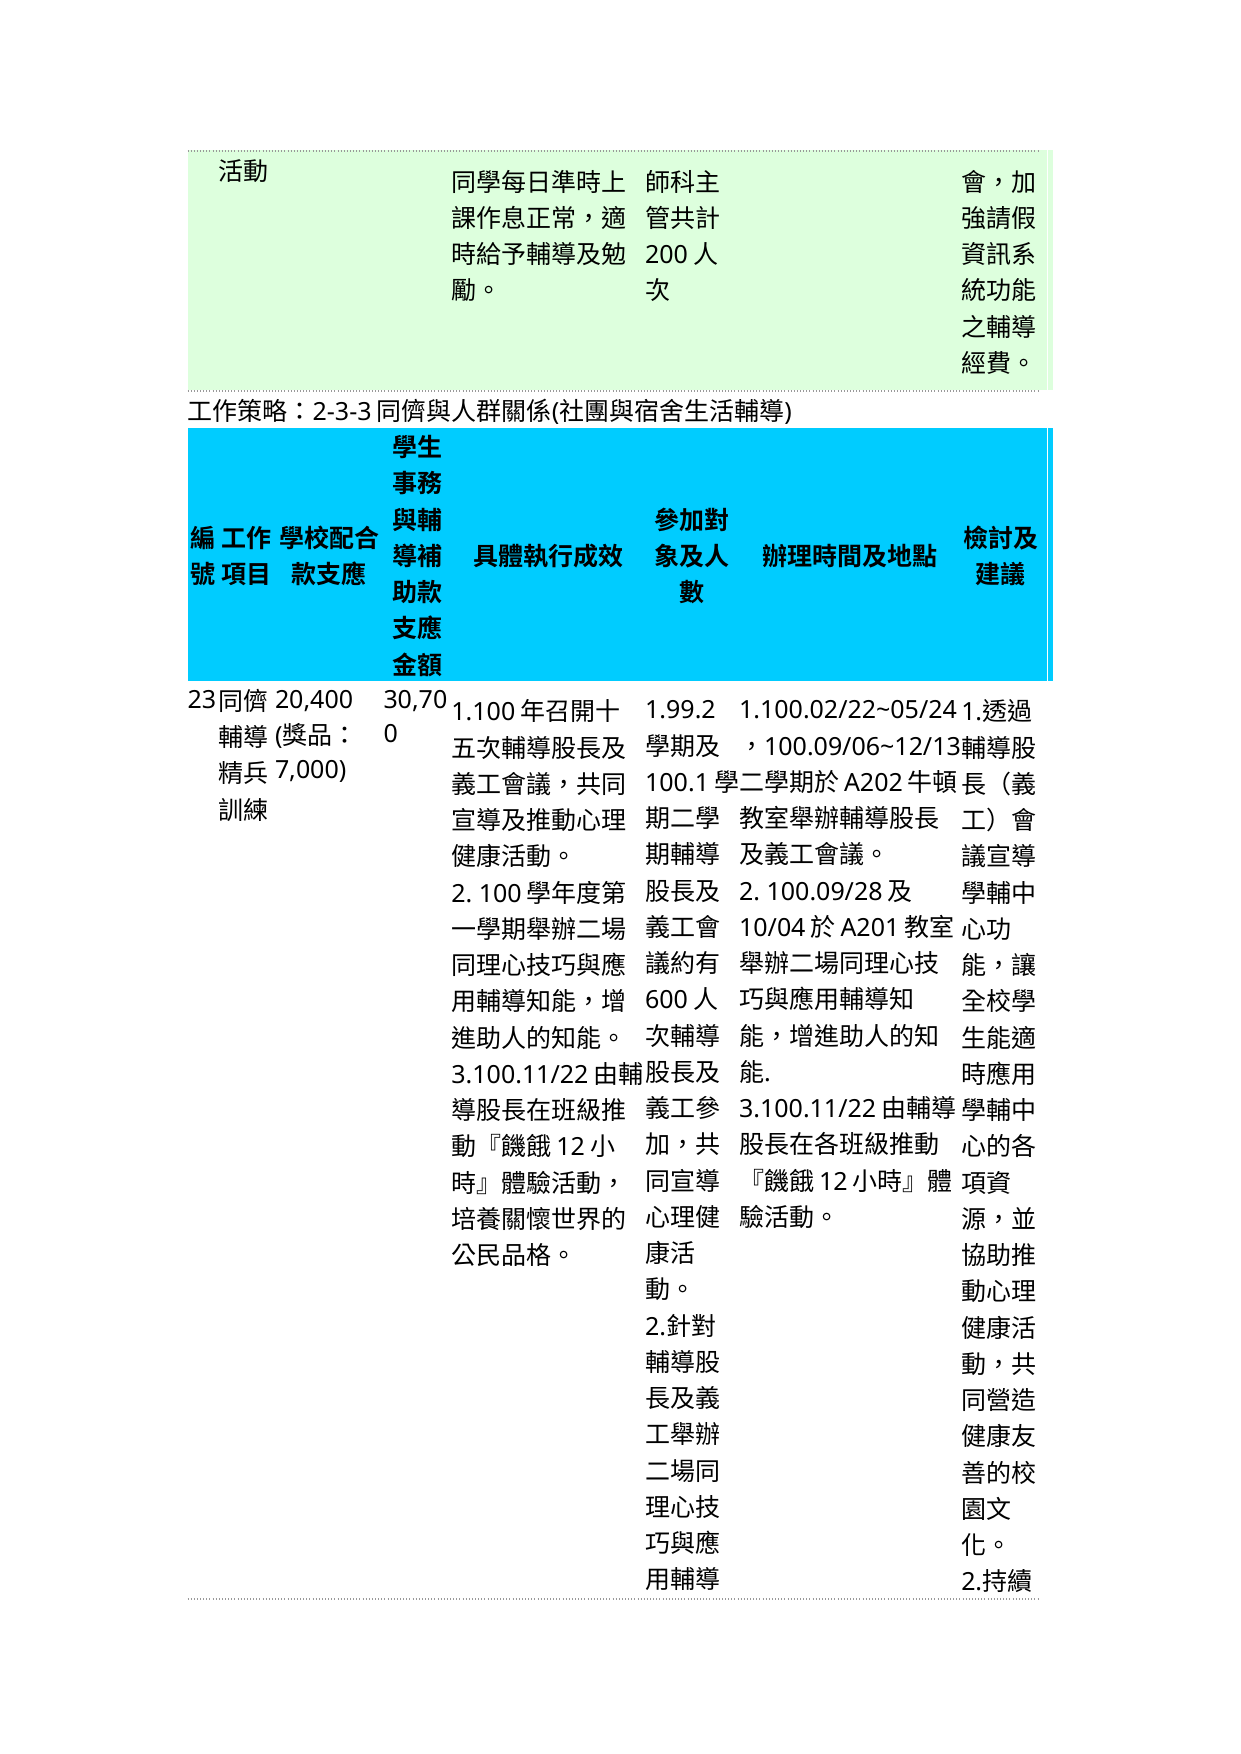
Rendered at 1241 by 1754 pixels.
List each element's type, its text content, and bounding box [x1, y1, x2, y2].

table_cell 具體執行成效 [451, 428, 645, 681]
table_cell [275, 150, 383, 390]
table_cell 30,700 [383, 681, 451, 1598]
table_cell [1048, 150, 1053, 390]
table_cell 同學每日準時上課作息正常，適時給予輔導及勉勵。 [451, 150, 645, 390]
table_cell 23 [188, 681, 218, 1598]
table_cell 1.100.02/22~05/24，100.09/06~12/13二學期於A202牛頓教室舉辦輔導股長及義工會議。 2. 100.09/28及10/04於A201教室舉辦二場同理心技巧與應用輔導知能，增進助人的知能. 3.100.11/22由輔導股長在各班級推動『饑餓12小時』體驗活動。 [739, 681, 961, 1598]
table_cell 編號 [188, 428, 218, 681]
table_cell 辦理時間及地點 [739, 428, 961, 681]
table_cell 工作策略：2-3-3同儕與人群關係(社團與宿舍生活輔導) [188, 390, 1053, 428]
table_cell 1.100年召開十五次輔導股長及義工會議，共同宣導及推動心理健康活動。 2. 100學年度第一學期舉辦二場同理心技巧與應用輔導知能，增進助人的知能。 3.100.11/22由輔導股長在班級推動『饑餓12小時』體驗活動，培養關懷世界的公民品格。 [451, 681, 645, 1598]
table_cell [383, 150, 451, 390]
table_cell 參加對象及人數 [645, 428, 739, 681]
table_cell 活動 [218, 150, 275, 390]
table_cell 1.99.2學期及100.1學期二學期輔導股長及義工會議約有600人次輔導股長及義工參加，共同宣導心理健康活動。 2.針對輔導股長及義工舉辦二場同理心技巧與應用輔導 [645, 681, 739, 1598]
table_cell [1048, 428, 1053, 681]
table_cell 檢討及建議 [961, 428, 1040, 681]
table_cell 1.透過輔導股長（義工）會議宣導學輔中心功能，讓全校學生能適時應用學輔中心的各項資源，並協助推動心理健康活動，共同營造健康友善的校園文化。 2.持續 [961, 681, 1040, 1598]
table_cell [739, 150, 961, 390]
table_cell 20,400 (獎品：7,000) [275, 681, 383, 1598]
table_cell [1048, 681, 1053, 1598]
table_cell 同儕輔導精兵訓練 [218, 681, 275, 1598]
table_cell 師科主管共計200人次 [645, 150, 739, 390]
table_cell 工作項目 [218, 428, 275, 681]
table_cell [188, 150, 218, 390]
table_cell [1040, 681, 1044, 1598]
table_cell 會，加強請假資訊系統功能之輔導經費。 [961, 150, 1040, 390]
table_cell 學生事務與輔導補助款支應金額 [383, 428, 451, 681]
table_cell [1040, 150, 1044, 390]
table_cell 學校配合款支應 [275, 428, 383, 681]
table_cell [1040, 428, 1044, 681]
